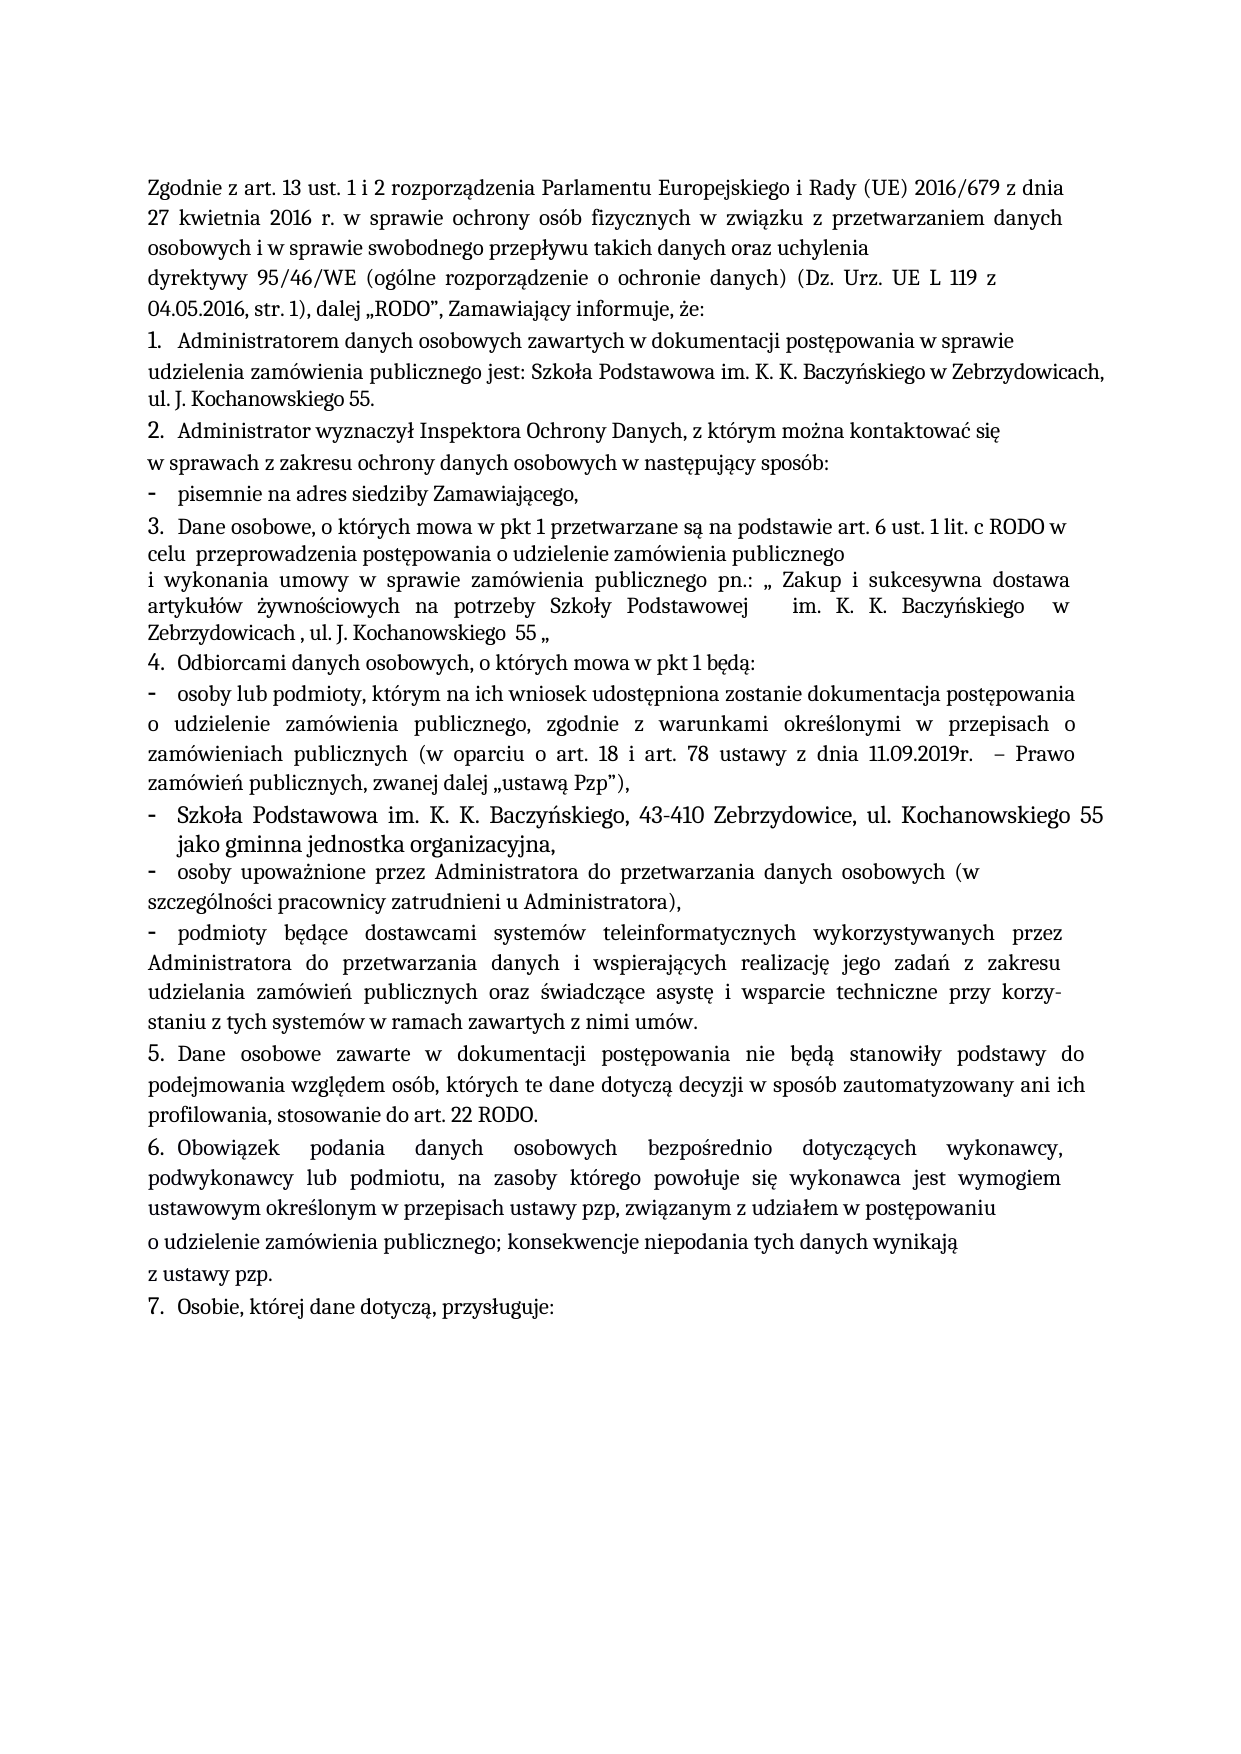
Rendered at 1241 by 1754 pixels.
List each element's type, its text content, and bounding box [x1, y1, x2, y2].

list Administratorem danych osobowych zawartych w dokumentacji postępowania w sprawie [148, 326, 1105, 354]
text w sprawach z zakresu ochrony danych osobowych w następujący sposób: [148, 449, 1105, 476]
text Zgodnie z art. 13 ust. 1 i 2 rozporządzenia Parlamentu Europejskiego i Rady (UE) 2016/679 z dnia 27 kwietnia 2016 r. w sprawie ochrony osób fizycznych w związku z przetwarzaniem danych osobowych i w sprawie swobodnego przepływu takich danych oraz uchylenia [148, 174, 1064, 261]
list Dane osobowe, o których mowa w pkt 1 przetwarzane są na podstawie art. 6 ust. 1 lit. c RODO w celu przeprowadzenia postępowania o udzielenie zamówienia publicznego [148, 512, 1067, 567]
text o udzielenie zamówienia publicznego; konsekwencje niepodania tych danych wynikają [148, 1225, 1105, 1256]
list Szkoła Podstawowa im. K. K. Baczyńskiego, 43-410 Zebrzydowice, ul. Kochanowskiego 55 jako gminna jednostka organizacyjna, [148, 801, 1105, 858]
list podmioty będące dostawcami systemów teleinformatycznych wykorzystywanych przez Administratora do przetwarzania danych i wspierających realizację jego zadań z zakresu udzielania zamówień publicznych oraz świadczące asystę i wsparcie techniczne przy korzy- staniu z tych systemów w ramach zawartych z nimi umów. [148, 919, 1062, 1035]
text dyrektywy 95/46/WE (ogólne rozporządzenie o ochronie danych) (Dz. Urz. UE L 119 z 04.05.2016, str. 1), dalej „RODO”, Zamawiający informuje, że: [148, 265, 997, 322]
list Dane osobowe zawarte w dokumentacji postępowania nie będą stanowiły podstawy do podejmowania względem osób, których te dane dotyczą decyzji w sposób zautomatyzowany ani ich profilowania, stosowanie do art. 22 RODO. [148, 1039, 1086, 1128]
list pisemnie na adres siedziby Zamawiającego, [148, 481, 1105, 507]
text i wykonania umowy w sprawie zamówienia publicznego pn.: „ Zakup i sukcesywna dostawa artykułów żywnościowych na potrzeby Szkoły Podstawowej im. K. K. Baczyńskiego w Zebrzydowicach , ul. J. Kochanowskiego 55 „ [148, 567, 1070, 646]
list osoby lub podmioty, którym na ich wniosek udostępniona zostanie dokumentacja postępowania o udzielenie zamówienia publicznego, zgodnie z warunkami określonymi w przepisach o zamówieniach publicznych (w oparciu o art. 18 i art. 78 ustawy z dnia 11.09.2019r. – Prawo zamówień publicznych, zwanej dalej „ustawą Pzp”), [148, 681, 1076, 796]
list osoby upoważnione przez Administratora do przetwarzania danych osobowych (w szczególności pracownicy zatrudnieni u Administratora), [148, 859, 980, 915]
list Obowiązek podania danych osobowych bezpośrednio dotyczących wykonawcy, podwykonawcy lub podmiotu, na zasoby którego powołuje się wykonawca jest wymogiem ustawowym określonym w przepisach ustawy pzp, związanym z udziałem w postępowaniu [148, 1132, 1063, 1222]
text udzielenia zamówienia publicznego jest: Szkoła Podstawowa im. K. K. Baczyńskiego w Zebrzydowicach, ul. J. Kochanowskiego 55. [148, 359, 1105, 412]
text z ustawy pzp. [148, 1260, 1105, 1287]
list Osobie, której dane dotyczą, przysługuje: [148, 1292, 1105, 1320]
list Odbiorcami danych osobowych, o których mowa w pkt 1 będą: [148, 646, 1105, 676]
list Administrator wyznaczył Inspektora Ochrony Danych, z którym można kontaktować się [148, 416, 1105, 445]
